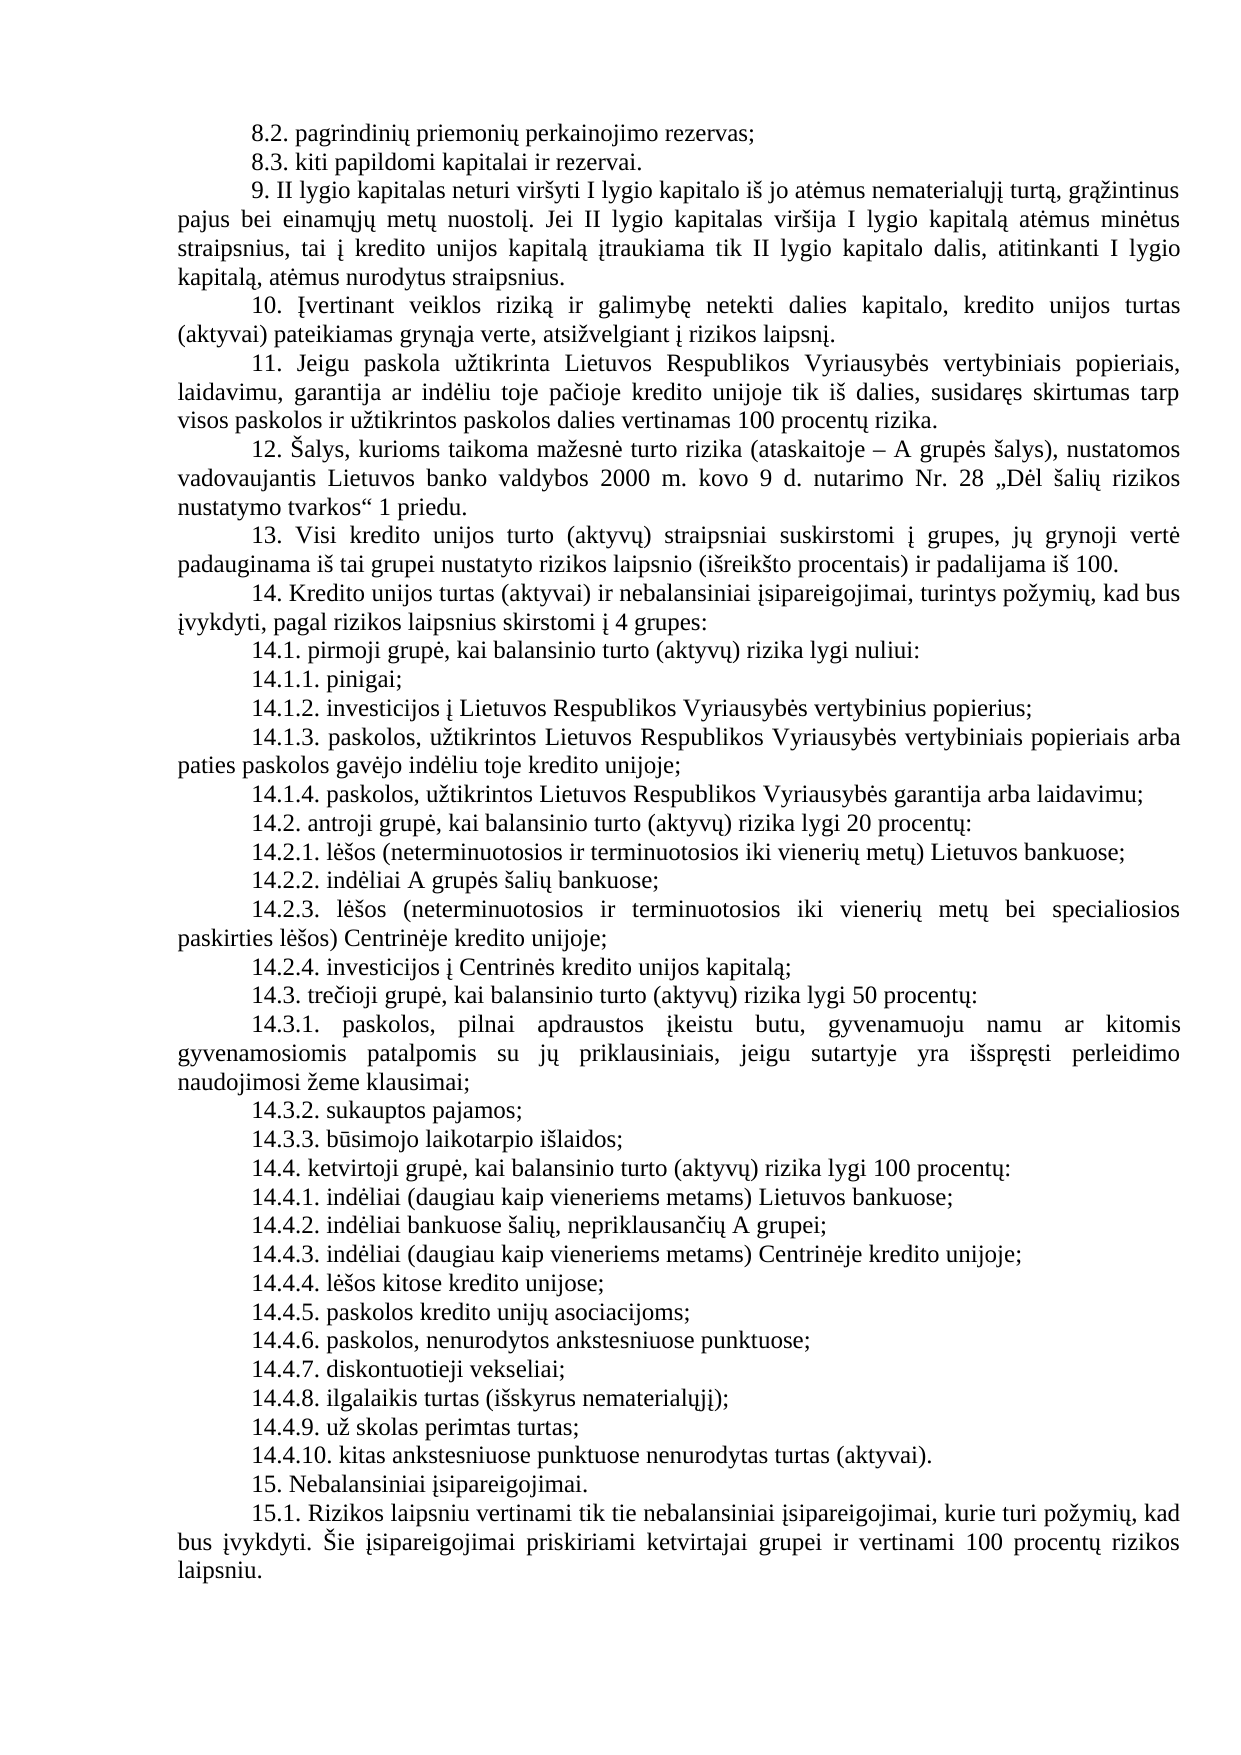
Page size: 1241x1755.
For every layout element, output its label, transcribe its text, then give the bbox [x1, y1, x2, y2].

text 14.4.1. indėliai (daugiau kaip vieneriems metams) Lietuvos bankuose; [177, 1182, 1181, 1211]
text 14.4.4. lėšos kitose kredito unijose; [177, 1268, 1181, 1297]
text 14.3.3. būsimojo laikotarpio išlaidos; [177, 1124, 1181, 1153]
text 14.2. antroji grupė, kai balansinio turto (aktyvų) rizika lygi 20 procentų: [177, 808, 1181, 837]
text 14.4.10. kitas ankstesniuose punktuose nenurodytas turtas (aktyvai). [177, 1441, 1181, 1469]
text 14.1.2. investicijos į Lietuvos Respublikos Vyriausybės vertybinius popierius; [177, 693, 1181, 722]
text 14.1.3. paskolos, užtikrintos Lietuvos Respublikos Vyriausybės vertybiniais popieriais arba paties paskolos gavėjo indėliu toje kredito unijoje; [177, 722, 1181, 779]
text 14.4. ketvirtoji grupė, kai balansinio turto (aktyvų) rizika lygi 100 procentų: [177, 1153, 1181, 1182]
text 13. Visi kredito unijos turto (aktyvų) straipsniai suskirstomi į grupes, jų grynoji vertė padauginama iš tai grupei nustatyto rizikos laipsnio (išreikšto procentais) ir padalijama iš 100. [177, 521, 1181, 578]
text 14.2.3. lėšos (neterminuotosios ir terminuotosios iki vienerių metų bei specialiosios paskirties lėšos) Centrinėje kredito unijoje; [177, 894, 1181, 952]
text 14.4.9. už skolas perimtas turtas; [177, 1412, 1181, 1441]
text 10. Įvertinant veiklos riziką ir galimybę netekti dalies kapitalo, kredito unijos turtas (aktyvai) pateikiamas grynąja verte, atsižvelgiant į rizikos laipsnį. [177, 291, 1181, 348]
text 14.3.2. sukauptos pajamos; [177, 1096, 1181, 1124]
text 14.4.6. paskolos, nenurodytos ankstesniuose punktuose; [177, 1326, 1181, 1354]
text 14.3.1. paskolos, pilnai apdraustos įkeistu butu, gyvenamuoju namu ar kitomis gyvenamosiomis patalpomis su jų priklausiniais, jeigu sutartyje yra išspręsti perleidimo naudojimosi žeme klausimai; [177, 1009, 1181, 1096]
text 14.2.2. indėliai A grupės šalių bankuose; [177, 866, 1181, 894]
text 9. II lygio kapitalas neturi viršyti I lygio kapitalo iš jo atėmus nematerialųjį turtą, grąžintinus pajus bei einamųjų metų nuostolį. Jei II lygio kapitalas viršija I lygio kapitalą atėmus minėtus straipsnius, tai į kredito unijos kapitalą įtraukiama tik II lygio kapitalo dalis, atitinkanti I lygio kapitalą, atėmus nurodytus straipsnius. [177, 176, 1181, 291]
text 14.4.7. diskontuotieji vekseliai; [177, 1354, 1181, 1383]
text 14.3. trečioji grupė, kai balansinio turto (aktyvų) rizika lygi 50 procentų: [177, 981, 1181, 1009]
text 15. Nebalansiniai įsipareigojimai. [177, 1469, 1181, 1498]
text 14. Kredito unijos turtas (aktyvai) ir nebalansiniai įsipareigojimai, turintys požymių, kad bus įvykdyti, pagal rizikos laipsnius skirstomi į 4 grupes: [177, 578, 1181, 636]
text 14.2.4. investicijos į Centrinės kredito unijos kapitalą; [177, 952, 1181, 981]
text 14.1.1. pinigai; [177, 664, 1181, 693]
text 8.2. pagrindinių priemonių perkainojimo rezervas; [177, 118, 1181, 147]
text 12. Šalys, kurioms taikoma mažesnė turto rizika (ataskaitoje – A grupės šalys), nustatomos vadovaujantis Lietuvos banko valdybos 2000 m. kovo 9 d. nutarimo Nr. 28 „Dėl šalių rizikos nustatymo tvarkos“ 1 priedu. [177, 434, 1181, 521]
text 14.4.8. ilgalaikis turtas (išskyrus nematerialųjį); [177, 1383, 1181, 1412]
text 14.4.2. indėliai bankuose šalių, nepriklausančių A grupei; [177, 1211, 1181, 1239]
text 14.4.5. paskolos kredito unijų asociacijoms; [177, 1297, 1181, 1326]
text 8.3. kiti papildomi kapitalai ir rezervai. [177, 147, 1181, 176]
text 15.1. Rizikos laipsniu vertinami tik tie nebalansiniai įsipareigojimai, kurie turi požymių, kad bus įvykdyti. Šie įsipareigojimai priskiriami ketvirtajai grupei ir vertinami 100 procentų rizikos laipsniu. [177, 1498, 1181, 1584]
text 14.1.4. paskolos, užtikrintos Lietuvos Respublikos Vyriausybės garantija arba laidavimu; [177, 779, 1181, 808]
text 11. Jeigu paskola užtikrinta Lietuvos Respublikos Vyriausybės vertybiniais popieriais, laidavimu, garantija ar indėliu toje pačioje kredito unijoje tik iš dalies, susidaręs skirtumas tarp visos paskolos ir užtikrintos paskolos dalies vertinamas 100 procentų rizika. [177, 348, 1181, 434]
text 14.2.1. lėšos (neterminuotosios ir terminuotosios iki vienerių metų) Lietuvos bankuose; [177, 837, 1181, 866]
text 14.4.3. indėliai (daugiau kaip vieneriems metams) Centrinėje kredito unijoje; [177, 1239, 1181, 1268]
text 14.1. pirmoji grupė, kai balansinio turto (aktyvų) rizika lygi nuliui: [177, 636, 1181, 664]
